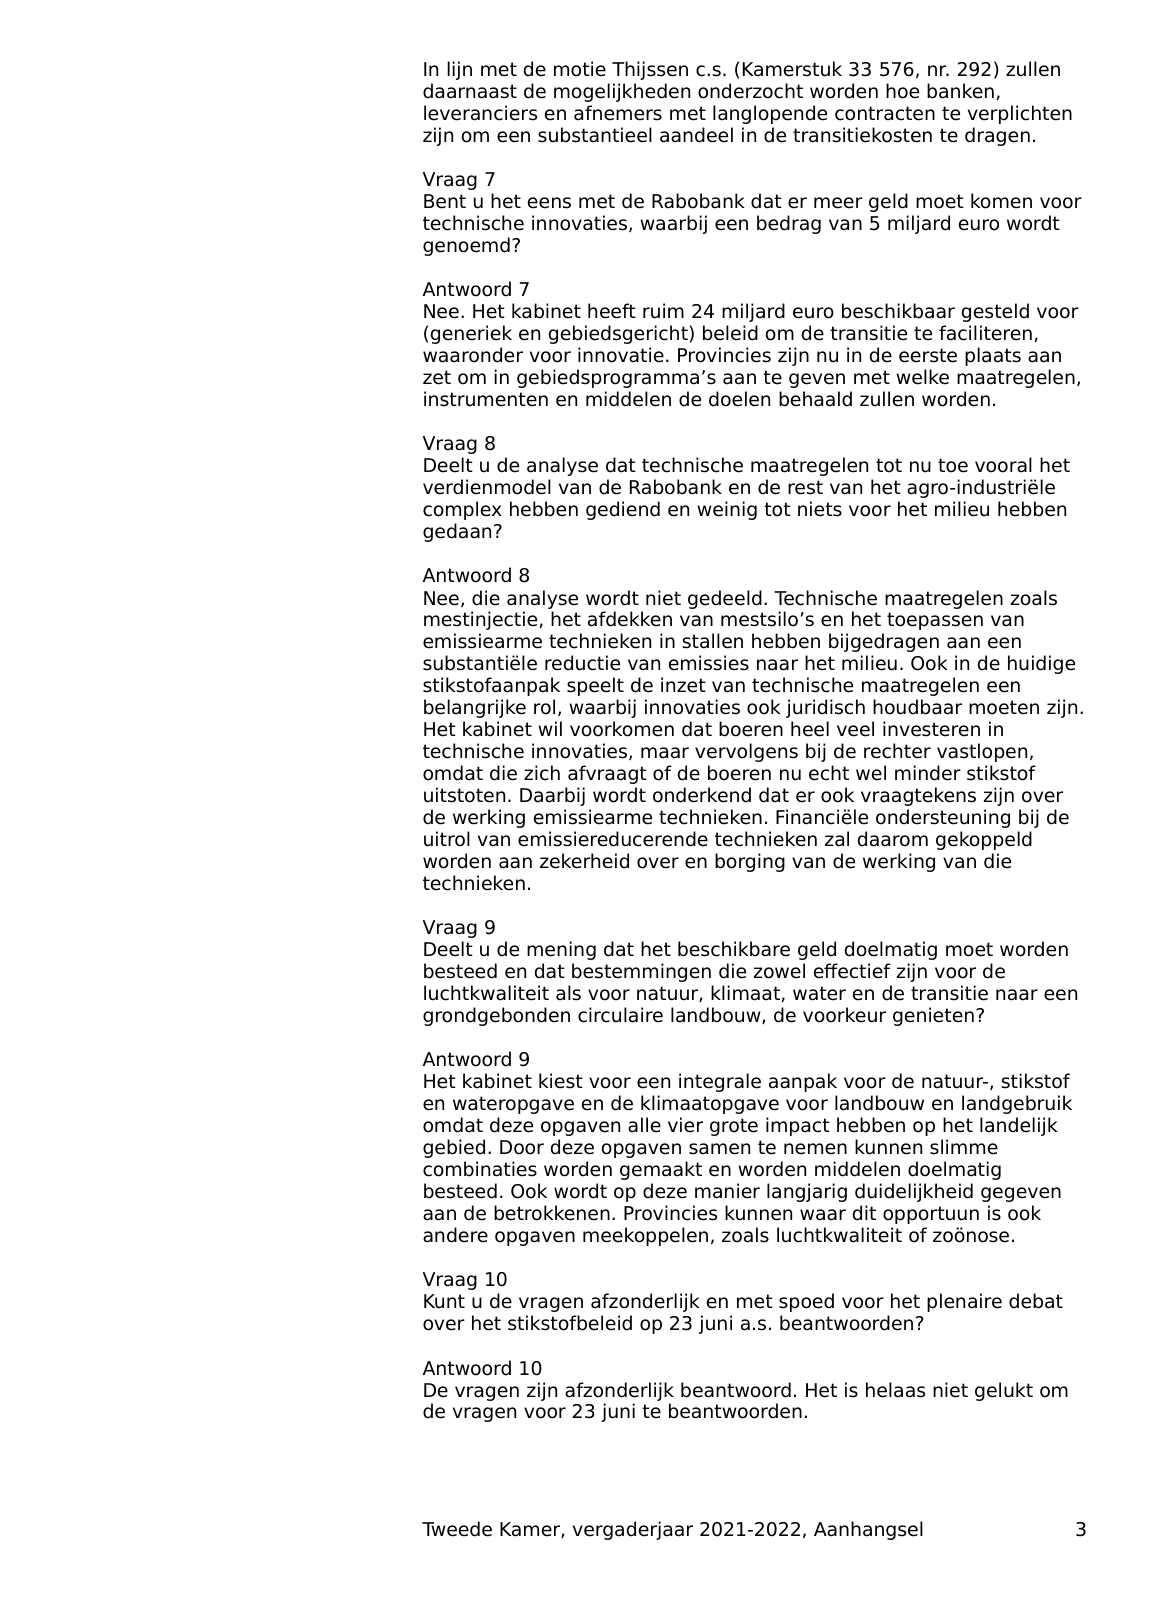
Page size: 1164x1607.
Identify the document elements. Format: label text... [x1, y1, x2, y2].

text In lijn met de motie Thijssen c.s. (Kamerstuk 33 576, nr. 292) zullen daarnaast de mogelijkheden onderzocht worden hoe banken, leveranciers en afnemers met langlopende contracten te verplichten zijn om een substantieel aandeel in de transitiekosten te dragen. [422, 59, 1087, 147]
text Vraag 7 [422, 169, 1087, 191]
text Bent u het eens met de Rabobank dat er meer geld moet komen voor technische innovaties, waarbij een bedrag van 5 miljard euro wordt genoemd? [422, 191, 1087, 257]
text De vragen zijn afzonderlijk beantwoord. Het is helaas niet gelukt om de vragen voor 23 juni te beantwoorden. [422, 1379, 1087, 1423]
text Deelt u de analyse dat technische maatregelen tot nu toe vooral het verdienmodel van de Rabobank en de rest van het agro-industriële complex hebben gediend en weinig tot niets voor het milieu hebben gedaan? [422, 455, 1087, 543]
text Nee. Het kabinet heeft ruim 24 miljard euro beschikbaar gesteld voor (generiek en gebiedsgericht) beleid om de transitie te faciliteren, waaronder voor innovatie. Provincies zijn nu in de eerste plaats aan zet om in gebiedsprogramma’s aan te geven met welke maatregelen, instrumenten en middelen de doelen behaald zullen worden. [422, 301, 1087, 411]
text Vraag 10 [422, 1269, 1087, 1291]
text Het kabinet kiest voor een integrale aanpak voor de natuur-, stikstof en wateropgave en de klimaatopgave voor landbouw en landgebruik omdat deze opgaven alle vier grote impact hebben op het landelijk gebied. Door deze opgaven samen te nemen kunnen slimme combinaties worden gemaakt en worden middelen doelmatig besteed. Ook wordt op deze manier langjarig duidelijkheid gegeven aan de betrokkenen. Provincies kunnen waar dit opportuun is ook andere opgaven meekoppelen, zoals luchtkwaliteit of zoönose. [422, 1071, 1087, 1247]
text Antwoord 10 [422, 1357, 1087, 1379]
text Antwoord 7 [422, 279, 1087, 301]
text Antwoord 8 [422, 565, 1087, 587]
text Vraag 9 [422, 917, 1087, 939]
text Nee, die analyse wordt niet gedeeld. Technische maatregelen zoals mestinjectie, het afdekken van mestsilo’s en het toepassen van emissiearme technieken in stallen hebben bijgedragen aan een substantiële reductie van emissies naar het milieu. Ook in de huidige stikstofaanpak speelt de inzet van technische maatregelen een belangrijke rol, waarbij innovaties ook juridisch houdbaar moeten zijn. Het kabinet wil voorkomen dat boeren heel veel investeren in technische innovaties, maar vervolgens bij de rechter vastlopen, omdat die zich afvraagt of de boeren nu echt wel minder stikstof uitstoten. Daarbij wordt onderkend dat er ook vraagtekens zijn over de werking emissiearme technieken. Financiële ondersteuning bij de uitrol van emissiereducerende technieken zal daarom gekoppeld worden aan zekerheid over en borging van de werking van die technieken. [422, 587, 1087, 895]
text Deelt u de mening dat het beschikbare geld doelmatig moet worden besteed en dat bestemmingen die zowel effectief zijn voor de luchtkwaliteit als voor natuur, klimaat, water en de transitie naar een grondgebonden circulaire landbouw, de voorkeur genieten? [422, 939, 1087, 1027]
text Vraag 8 [422, 433, 1087, 455]
text Antwoord 9 [422, 1049, 1087, 1071]
text Kunt u de vragen afzonderlijk en met spoed voor het plenaire debat over het stikstofbeleid op 23 juni a.s. beantwoorden? [422, 1291, 1087, 1335]
